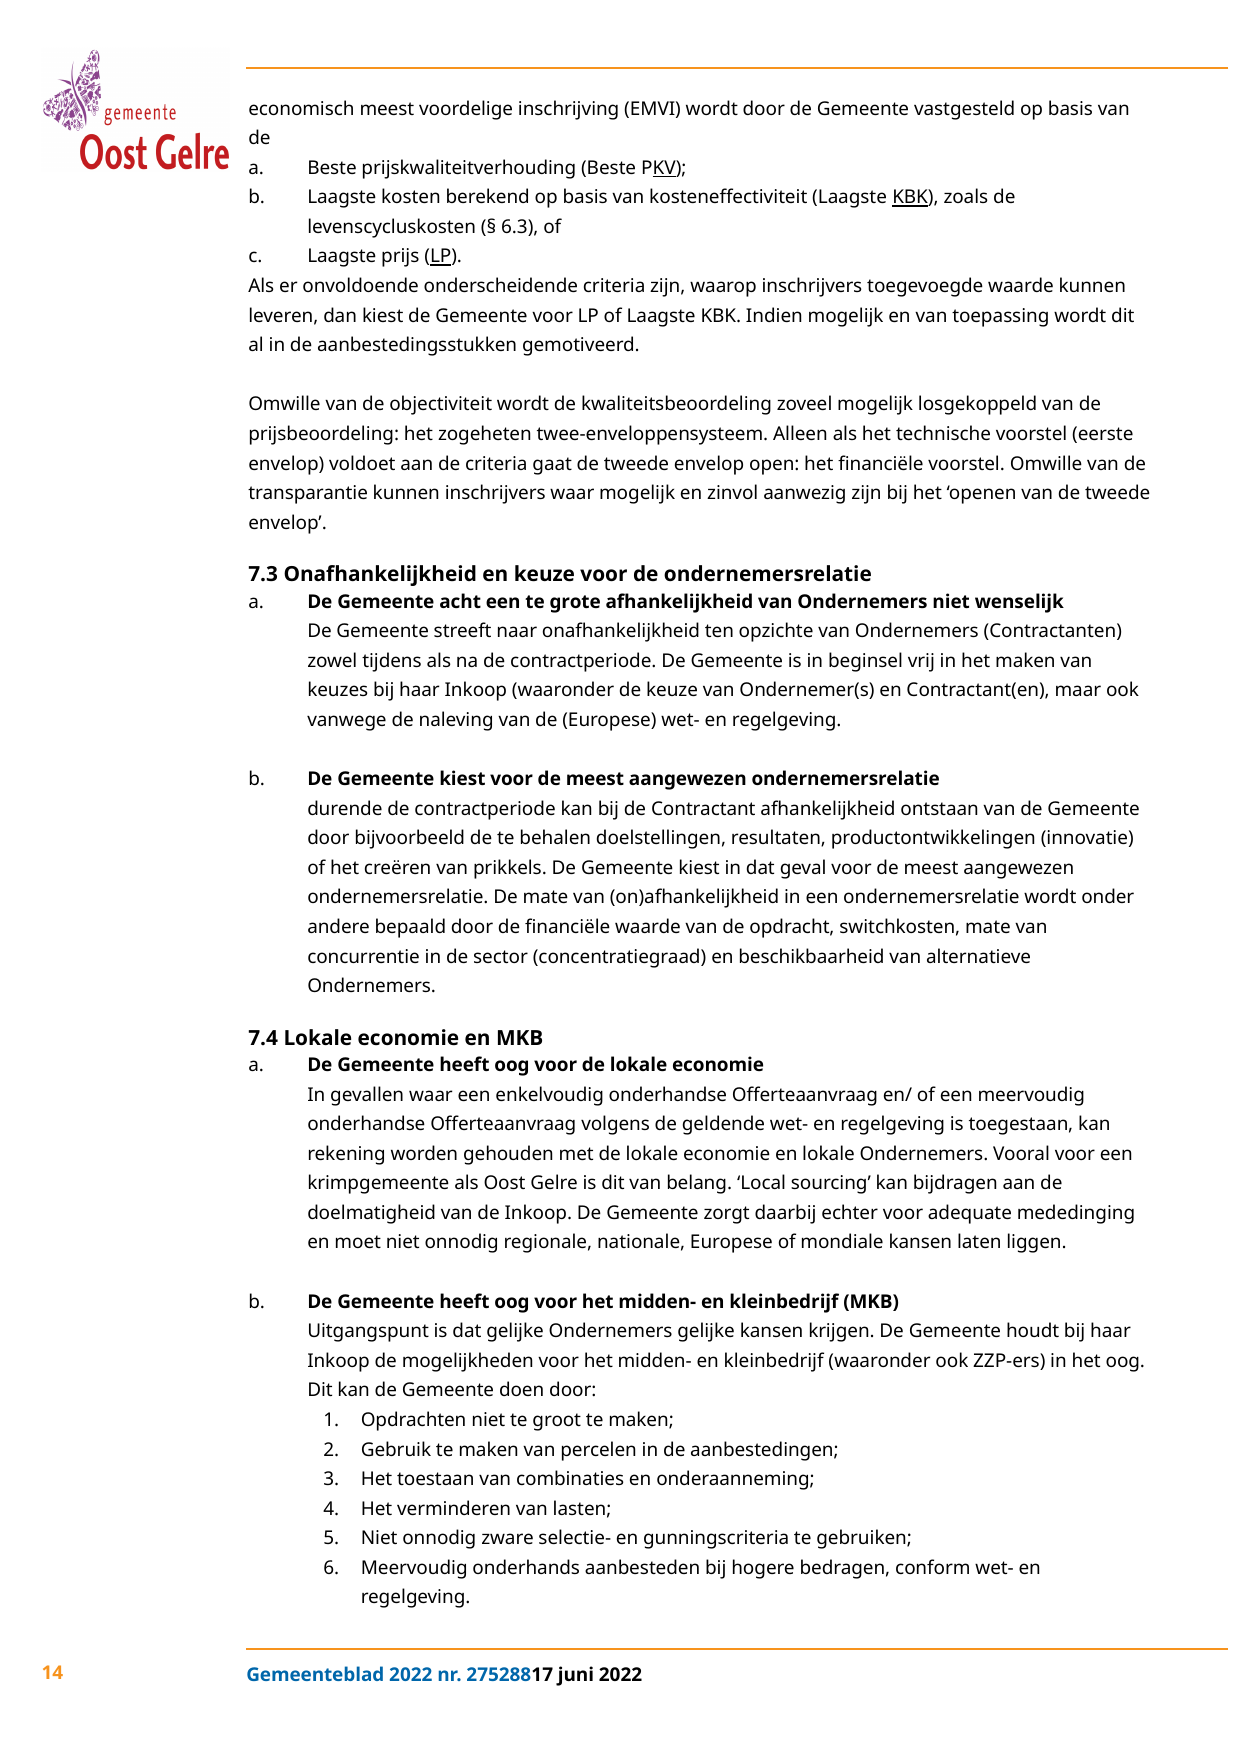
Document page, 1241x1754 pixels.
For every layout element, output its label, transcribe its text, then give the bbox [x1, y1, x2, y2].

list Meervoudig onderhands aanbesteden bij hogere bedragen, conform wet- en regelgeving. [323, 1554, 1152, 1609]
list De Gemeente kiest voor de meest aangewezen ondernemersrelatie [248, 765, 1152, 791]
list De Gemeente acht een te grote afhankelijkheid van Ondernemers niet wenselijk [248, 588, 1152, 613]
text Als er onvoldoende onderscheidende criteria zijn, waarop inschrijvers toegevoegde waarde kunnen leveren, dan kiest de Gemeente voor LP of Laagste KBK. Indien mogelijk en van toepassing wordt dit al in de aanbestedingsstukken gemotiveerd. [248, 272, 1152, 357]
list Uitgangspunt is dat gelijke Ondernemers gelijke kansen krijgen. De Gemeente houdt bij haar Inkoop de mogelijkheden voor het midden- en kleinbedrijf (waaronder ook ZZP-ers) in het oog. Dit kan de Gemeente doen door: [248, 1317, 1152, 1402]
list In gevallen waar een enkelvoudig onderhandse Offerteaanvraag en/ of een meervoudig onderhandse Offerteaanvraag volgens de geldende wet- en regelgeving is toegestaan, kan rekening worden gehouden met de lokale economie en lokale Ondernemers. Vooral voor een krimpgemeente als Oost Gelre is dit van belang. ‘Local sourcing’ kan bijdragen aan de doelmatigheid van de Inkoop. De Gemeente zorgt daarbij echter voor adequate mededinging en moet niet onnodig regionale, nationale, Europese of mondiale kansen laten liggen. [248, 1081, 1152, 1254]
text Omwille van de objectiviteit wordt de kwaliteitsbeoordeling zoveel mogelijk losgekoppeld van de prijsbeoordeling: het zogeheten twee-enveloppensysteem. Alleen als het technische voorstel (eerste envelop) voldoet aan de criteria gaat de tweede envelop open: het financiële voorstel. Omwille van de transparantie kunnen inschrijvers waar mogelijk en zinvol aanwezig zijn bij het ‘openen van de tweede envelop’. [248, 391, 1152, 535]
list durende de contractperiode kan bij de Contractant afhankelijkheid ontstaan van de Gemeente door bijvoorbeeld de te behalen doelstellingen, resultaten, productontwikkelingen (innovatie) of het creëren van prikkels. De Gemeente kiest in dat geval voor de meest aangewezen ondernemersrelatie. De mate van (on)afhankelijkheid in een ondernemersrelatie wordt onder andere bepaald door de financiële waarde van de opdracht, switchkosten, mate van concurrentie in de sector (concentratiegraad) en beschikbaarheid van alternatieve Ondernemers. [248, 795, 1152, 998]
list Laagste kosten berekend op basis van kosteneffectiviteit (Laagste KBK), zoals de levenscycluskosten (§ 6.3), of [248, 183, 1152, 239]
list Het verminderen van lasten; [323, 1495, 1152, 1521]
list Het toestaan van combinaties en onderaanneming; [323, 1465, 1152, 1491]
list Opdrachten niet te groot te maken; [323, 1406, 1152, 1432]
list Niet onnodig zware selectie- en gunningscriteria te gebruiken; [323, 1524, 1152, 1550]
list Beste prijskwaliteitverhouding (Beste PKV); [248, 154, 1152, 180]
text 7.3 Onafhankelijkheid en keuze voor de ondernemersrelatie [248, 559, 1152, 588]
text economisch meest voordelige inschrijving (EMVI) wordt door de Gemeente vastgesteld op basis van de [248, 95, 1152, 150]
list De Gemeente streeft naar onafhankelijkheid ten opzichte van Ondernemers (Contractanten) zowel tijdens als na de contractperiode. De Gemeente is in beginsel vrij in het maken van keuzes bij haar Inkoop (waaronder de keuze van Ondernemer(s) en Contractant(en), maar ook vanwege de naleving van de (Europese) wet- en regelgeving. [248, 617, 1152, 732]
list Laagste prijs (LP). [248, 243, 1152, 268]
list De Gemeente heeft oog voor het midden- en kleinbedrijf (MKB) [248, 1288, 1152, 1314]
picture [41, 47, 231, 172]
list De Gemeente heeft oog voor de lokale economie [248, 1051, 1152, 1077]
text 7.4 Lokale economie en MKB [248, 1023, 1152, 1051]
list Gebruik te maken van percelen in de aanbestedingen; [323, 1436, 1152, 1462]
